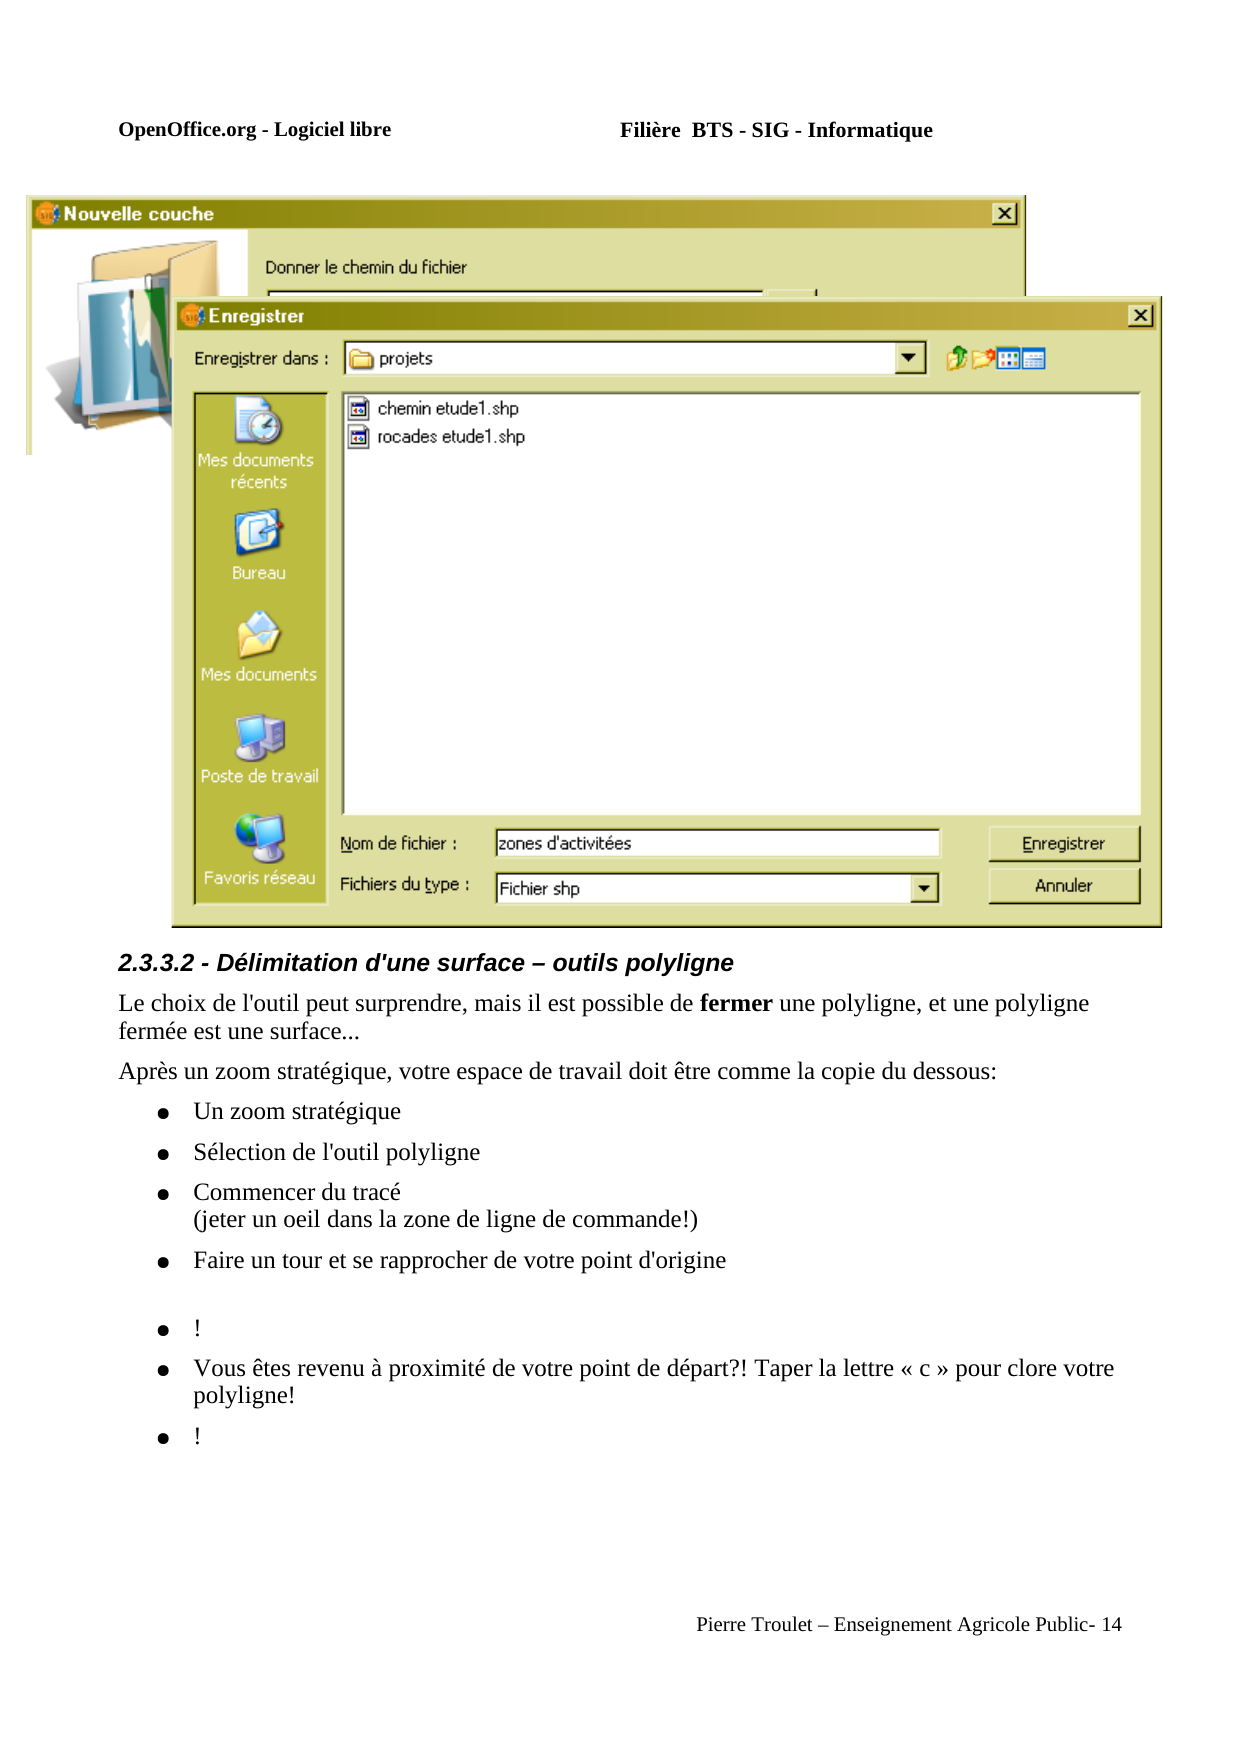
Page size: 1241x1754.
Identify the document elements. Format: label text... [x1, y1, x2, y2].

list ! [156, 1314, 1122, 1341]
list Faire un tour et se rapprocher de votre point d'origine [156, 1246, 1122, 1301]
list Un zoom stratégique [156, 1097, 1122, 1125]
picture [26, 195, 1163, 928]
text Après un zoom stratégique, votre espace de travail doit être comme la copie du dessous: [118, 1057, 1122, 1085]
list Vous êtes revenu à proximité de votre point de départ?! Taper la lettre « c » pour clore votre polyligne! [156, 1354, 1122, 1409]
list ! [156, 1422, 1122, 1449]
subtitle Délimitation d'une surface – outils polyligne [118, 949, 1122, 977]
text Le choix de l'outil peut surprendre, mais il est possible de fermer une polyligne, et une polyligne fermée est une surface... [118, 989, 1122, 1045]
list Sélection de l'outil polyligne [156, 1138, 1122, 1165]
list Commencer du tracé (jeter un oeil dans la zone de ligne de commande!) [156, 1178, 1122, 1233]
